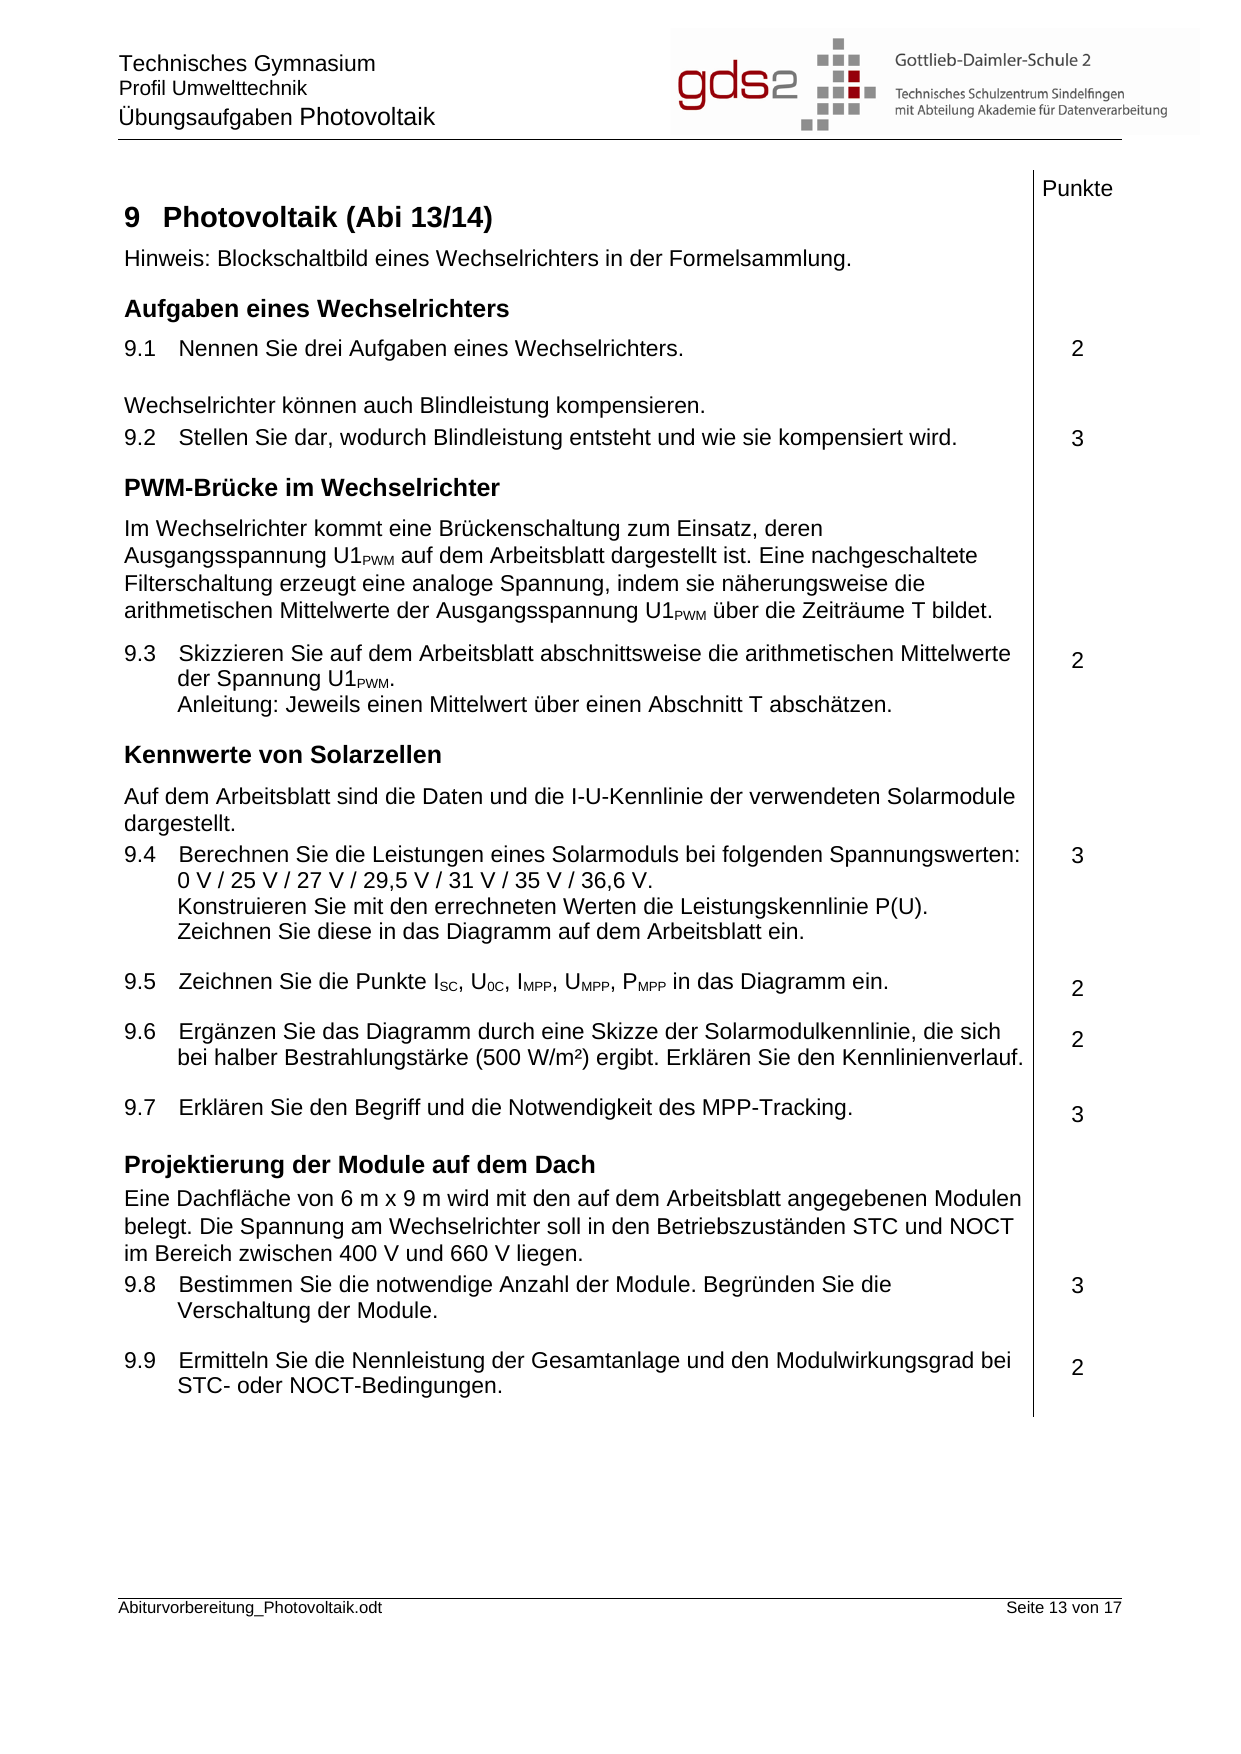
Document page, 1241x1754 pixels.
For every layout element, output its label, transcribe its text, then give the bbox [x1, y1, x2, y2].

table_cell 2 [1034, 1013, 1122, 1088]
table_cell Aufgaben eines Wechselrichters Nennen Sie drei Aufgaben eines Wechselrichters. [118, 290, 1033, 379]
table_cell Wechselrichter können auch Blindleistung kompensieren. Stellen Sie dar, wodurch Blindleistung entsteht und wie sie kompensiert wird. [118, 380, 1033, 468]
table_cell 3 [1034, 736, 1122, 963]
table_cell 2 [1034, 290, 1122, 379]
table_header Punkte [1034, 170, 1122, 289]
table_cell [1034, 468, 1122, 635]
table_header Skizzieren Sie auf dem Arbeitsblatt abschnittsweise die arithmetischen Mittelwerte der Spannung U1PWM. Anleitung: Jeweils einen Mittelwert über einen Abschnitt T abschätzen. [118, 635, 1033, 736]
table_cell 3 [1034, 1089, 1122, 1139]
table_cell PWM-Brücke im Wechselrichter Im Wechselrichter kommt eine Brückenschaltung zum Einsatz, deren Ausgangsspannung U1PWM auf dem Arbeitsblatt dargestellt ist. Eine nachgeschaltete Filterschaltung erzeugt eine analoge Spannung, indem sie näherungsweise die arithmetischen Mittelwerte der Ausgangsspannung U1PWM über die Zeiträume T bildet. [118, 468, 1033, 635]
table_header Photovoltaik (Abi 13/14) Hinweis: Blockschaltbild eines Wechselrichters in der Formelsammlung. [118, 170, 1033, 289]
table_cell 3 [1034, 380, 1122, 468]
table_cell Kennwerte von Solarzellen Auf dem Arbeitsblatt sind die Daten und die I-U-Kennlinie der verwendeten Solarmodule dargestellt. Berechnen Sie die Leistungen eines Solarmoduls bei folgenden Spannungswerten: 0 V / 25 V / 27 V / 29,5 V / 31 V / 35 V / 36,6 V. Konstruieren Sie mit den errechneten Werten die Leistungskennlinie P(U). Zeichnen Sie diese in das Diagramm auf dem Arbeitsblatt ein. [118, 736, 1033, 963]
table_cell Ergänzen Sie das Diagramm durch eine Skizze der Solarmodulkennlinie, die sich bei halber Bestrahlungstärke (500 W/m²) ergibt. Erklären Sie den Kennlinienverlauf. [118, 1013, 1033, 1088]
table_cell Projektierung der Module auf dem Dach Eine Dachfläche von 6 m x 9 m wird mit den auf dem Arbeitsblatt angegebenen Modulen belegt. Die Spannung am Wechselrichter soll in den Betriebszuständen STC und NOCT im Bereich zwischen 400 V und 660 V liegen. Bestimmen Sie die notwendige Anzahl der Module. Begründen Sie die Verschaltung der Module. [118, 1139, 1033, 1342]
table_header 2 [1034, 635, 1122, 736]
table_cell Zeichnen Sie die Punkte ISC, U0C, IMPP, UMPP, PMPP in das Diagramm ein. [118, 963, 1033, 1013]
table_cell 3 [1034, 1139, 1122, 1342]
table_cell 2 [1034, 963, 1122, 1013]
picture [670, 28, 1201, 135]
table_cell Erklären Sie den Begriff und die Notwendigkeit des MPP-Tracking. [118, 1089, 1033, 1139]
table_cell 2 [1034, 1342, 1122, 1417]
table_cell Ermitteln Sie die Nennleistung der Gesamtanlage und den Modulwirkungsgrad bei STC- oder NOCT-Bedingungen. [118, 1342, 1033, 1417]
